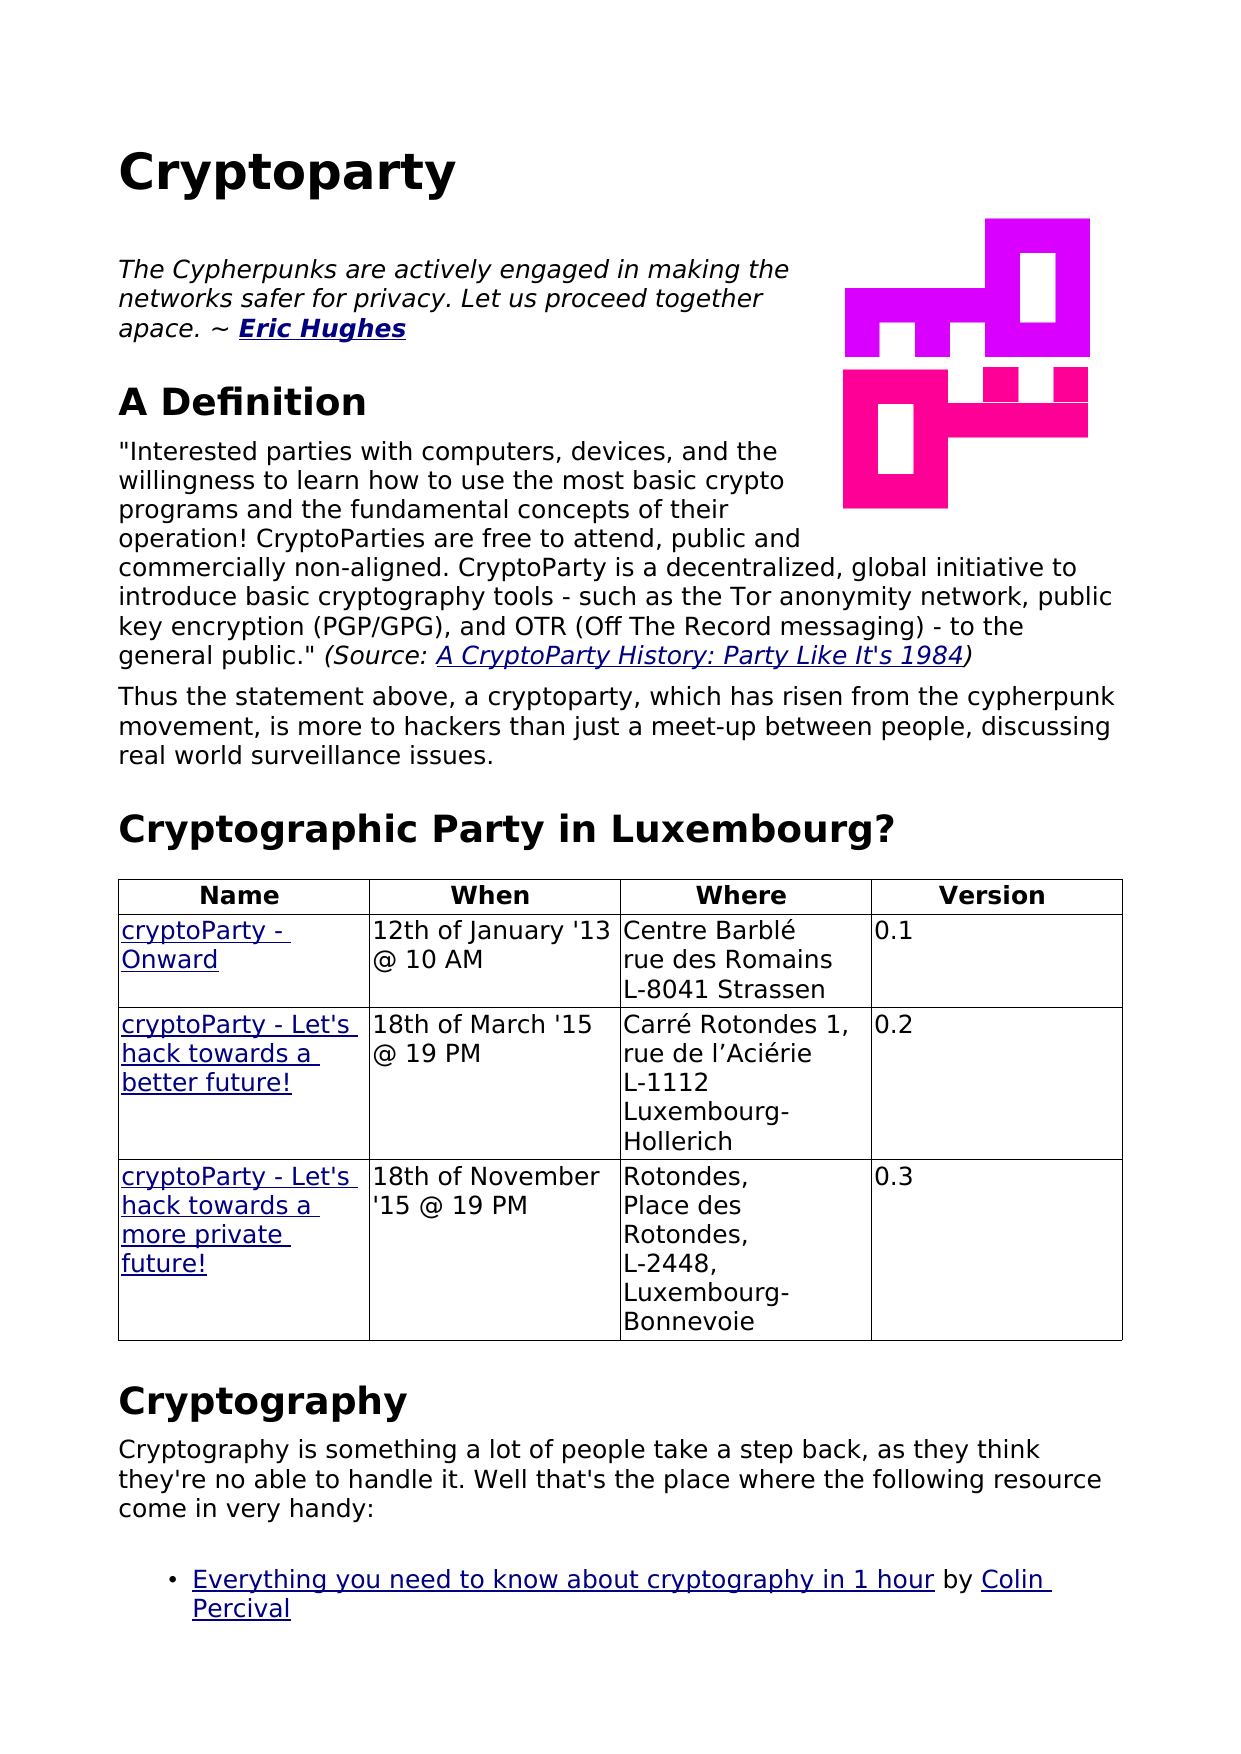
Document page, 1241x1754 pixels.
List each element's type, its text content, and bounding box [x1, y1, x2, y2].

table_cell Rotondes, Place des Rotondes, L-2448, Luxembourg-Bonnevoie [621, 1160, 871, 1340]
subtitle Cryptographic Party in Luxembourg? [118, 807, 1122, 851]
text "Interested parties with computers, devices, and the willingness to learn how to use the most basic crypto programs and the fundamental concepts of their operation! CryptoParties are free to attend, public and commercially non-aligned. CryptoParty is a decentralized, global initiative to introduce basic cryptography tools - such as the Tor anonymity network, public key encryption (PGP/GPG), and OTR (Off The Record messaging) - to the general public." (Source: A CryptoParty History: Party Like It's 1984) [118, 437, 1122, 670]
text Cryptography is something a lot of people take a step back, as they think they're no able to handle it. Well that's the place where the following resource come in very handy: [118, 1436, 1122, 1523]
subtitle A Definition [118, 381, 809, 424]
table_header Name [119, 880, 369, 913]
table_cell 18th of November '15 @ 19 PM [370, 1160, 620, 1340]
table_cell cryptoParty - Let's hack towards a better future! [119, 1008, 369, 1159]
table_header Where [621, 880, 871, 913]
table_header When [370, 880, 620, 913]
table_header Version [872, 880, 1122, 913]
text Thus the statement above, a cryptoparty, which has risen from the cypherpunk movement, is more to hackers than just a meet-up between people, discussing real world surveillance issues. [118, 682, 1122, 770]
table_cell 0.3 [872, 1160, 1122, 1340]
text The Cypherpunks are actively engaged in making the networks safer for privacy. Let us proceed together apace. ~ Eric Hughes [118, 256, 809, 343]
table_cell cryptoParty - Onward [119, 915, 369, 1007]
list Everything you need to know about cryptography in 1 hour by Colin Percival [177, 1565, 1122, 1623]
subtitle Cryptography [118, 1379, 1122, 1423]
table_cell Carré Rotondes 1, rue de l’Aciérie L-1112 Luxembourg-Hollerich [621, 1008, 871, 1159]
table_cell 0.1 [872, 915, 1122, 1007]
picture [809, 213, 1123, 527]
subtitle Cryptoparty [118, 143, 1122, 201]
table_cell Centre Barblé rue des Romains L-8041 Strassen [621, 915, 871, 1007]
table_cell 12th of January '13 @ 10 AM [370, 915, 620, 1007]
table_cell cryptoParty - Let's hack towards a more private future! [119, 1160, 369, 1340]
table_cell 0.2 [872, 1008, 1122, 1159]
table_cell 18th of March '15 @ 19 PM [370, 1008, 620, 1159]
